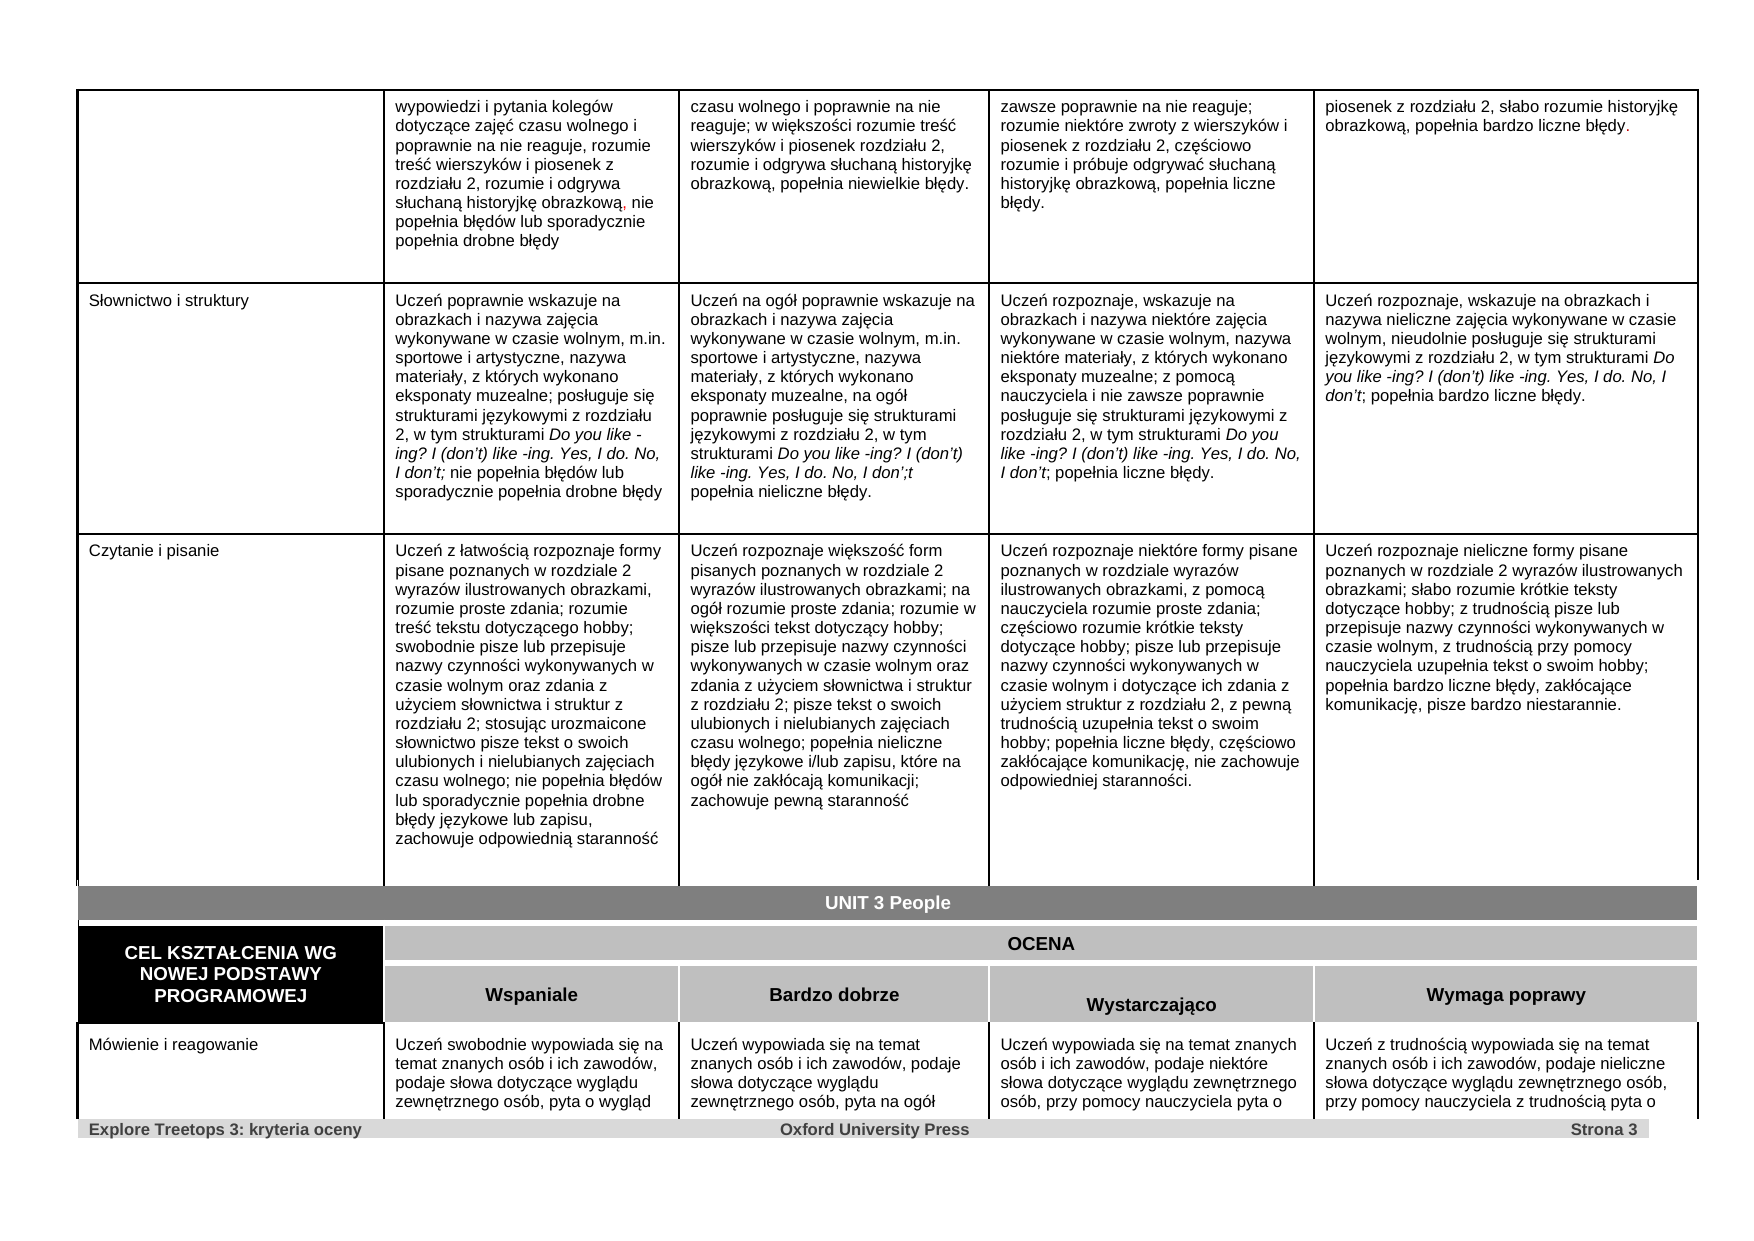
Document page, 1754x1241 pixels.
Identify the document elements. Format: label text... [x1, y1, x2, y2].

table_cell [79, 91, 383, 282]
table_cell UNIT 3 People [78, 886, 1697, 920]
table_cell Czytanie i pisanie [79, 535, 383, 879]
table_cell Bardzo dobrze [680, 966, 988, 1022]
table_cell Uczeń rozpoznaje niektóre formy pisane poznanych w rozdziale wyrazów ilustrowanych obrazkami, z pomocą nauczyciela rozumie proste zdania; częściowo rozumie krótkie teksty dotyczące hobby; pisze lub przepisuje nazwy czynności wykonywanych w czasie wolnym i dotyczące ich zdania z użyciem struktur z rozdziału 2, z pewną trudnością uzupełnia tekst o swoim hobby; popełnia liczne błędy, częściowo zakłócające komunikację, nie zachowuje odpowiedniej staranności. [990, 535, 1313, 879]
table_cell OCENA [385, 926, 1697, 960]
table_cell CEL KSZTAŁCENIA WG NOWEJ PODSTAWY PROGRAMOWEJ [78, 921, 383, 1022]
table_cell czasu wolnego i poprawnie na nie reaguje; w większości rozumie treść wierszyków i piosenek rozdziału 2, rozumie i odgrywa słuchaną historyjkę obrazkową, popełnia niewielkie błędy. [680, 91, 988, 282]
table_cell Uczeń na ogół poprawnie wskazuje na obrazkach i nazywa zajęcia wykonywane w czasie wolnym, m.in. sportowe i artystyczne, nazywa materiały, z których wykonano eksponaty muzealne, na ogół poprawnie posługuje się strukturami językowymi z rozdziału 2, w tym strukturami Do you like -ing? I (don’t) like -ing. Yes, I do. No, I don’;t popełnia nieliczne błędy. [680, 284, 988, 533]
table_cell Wystarczająco [990, 966, 1313, 1022]
table_cell Uczeń rozpoznaje, wskazuje na obrazkach i nazywa niektóre zajęcia wykonywane w czasie wolnym, nazywa niektóre materiały, z których wykonano eksponaty muzealne; z pomocą nauczyciela i nie zawsze poprawnie posługuje się strukturami językowymi z rozdziału 2, w tym strukturami Do you like -ing? I (don’t) like -ing. Yes, I do. No, I don’t; popełnia liczne błędy. [990, 284, 1313, 533]
table_cell Uczeń z łatwością rozpoznaje formy pisane poznanych w rozdziale 2 wyrazów ilustrowanych obrazkami, rozumie proste zdania; rozumie treść tekstu dotyczącego hobby; swobodnie pisze lub przepisuje nazwy czynności wykonywanych w czasie wolnym oraz zdania z użyciem słownictwa i struktur z rozdziału 2; stosując urozmaicone słownictwo pisze tekst o swoich ulubionych i nielubianych zajęciach czasu wolnego; nie popełnia błędów lub sporadycznie popełnia drobne błędy językowe lub zapisu, zachowuje odpowiednią staranność [385, 535, 678, 879]
table_cell Uczeń wypowiada się na temat znanych osób i ich zawodów, podaje niektóre słowa dotyczące wyglądu zewnętrznego osób, przy pomocy nauczyciela pyta o [990, 1028, 1313, 1119]
table_cell Wymaga poprawy [1315, 966, 1697, 1022]
table_cell Wspaniale [385, 966, 678, 1022]
table_cell Uczeń rozpoznaje, wskazuje na obrazkach i nazywa nieliczne zajęcia wykonywane w czasie wolnym, nieudolnie posługuje się strukturami językowymi z rozdziału 2, w tym strukturami Do you like -ing? I (don’t) like -ing. Yes, I do. No, I don’t; popełnia bardzo liczne błędy. [1315, 284, 1697, 533]
table_cell zawsze poprawnie na nie reaguje; rozumie niektóre zwroty z wierszyków i piosenek z rozdziału 2, częściowo rozumie i próbuje odgrywać słuchaną historyjkę obrazkową, popełnia liczne błędy. [990, 91, 1313, 282]
table_cell Uczeń z trudnością wypowiada się na temat znanych osób i ich zawodów, podaje nieliczne słowa dotyczące wyglądu zewnętrznego osób, przy pomocy nauczyciela z trudnością pyta o [1315, 1028, 1697, 1119]
table_cell Słownictwo i struktury [79, 284, 383, 533]
table_cell wypowiedzi i pytania kolegów dotyczące zajęć czasu wolnego i poprawnie na nie reaguje, rozumie treść wierszyków i piosenek z rozdziału 2, rozumie i odgrywa słuchaną historyjkę obrazkową, nie popełnia błędów lub sporadycznie popełnia drobne błędy [385, 91, 678, 282]
table_cell Uczeń wypowiada się na temat znanych osób i ich zawodów, podaje słowa dotyczące wyglądu zewnętrznego osób, pyta na ogół [680, 1028, 988, 1119]
table_cell Uczeń rozpoznaje nieliczne formy pisane poznanych w rozdziale 2 wyrazów ilustrowanych obrazkami; słabo rozumie krótkie teksty dotyczące hobby; z trudnością pisze lub przepisuje nazwy czynności wykonywanych w czasie wolnym, z trudnością przy pomocy nauczyciela uzupełnia tekst o swoim hobby; popełnia bardzo liczne błędy, zakłócające komunikację, pisze bardzo niestarannie. [1315, 535, 1697, 879]
table_cell piosenek z rozdziału 2, słabo rozumie historyjkę obrazkową, popełnia bardzo liczne błędy. [1315, 91, 1697, 282]
table_cell Uczeń rozpoznaje większość form pisanych poznanych w rozdziale 2 wyrazów ilustrowanych obrazkami; na ogół rozumie proste zdania; rozumie w większości tekst dotyczący hobby; pisze lub przepisuje nazwy czynności wykonywanych w czasie wolnym oraz zdania z użyciem słownictwa i struktur z rozdziału 2; pisze tekst o swoich ulubionych i nielubianych zajęciach czasu wolnego; popełnia nieliczne błędy językowe i/lub zapisu, które na ogół nie zakłócają komunikacji; zachowuje pewną staranność [680, 535, 988, 879]
table_cell Mówienie i reagowanie [79, 1024, 383, 1119]
table_cell Uczeń poprawnie wskazuje na obrazkach i nazywa zajęcia wykonywane w czasie wolnym, m.in. sportowe i artystyczne, nazywa materiały, z których wykonano eksponaty muzealne; posługuje się strukturami językowymi z rozdziału 2, w tym strukturami Do you like -ing? I (don’t) like -ing. Yes, I do. No, I don’t; nie popełnia błędów lub sporadycznie popełnia drobne błędy [385, 284, 678, 533]
table_cell Uczeń swobodnie wypowiada się na temat znanych osób i ich zawodów, podaje słowa dotyczące wyglądu zewnętrznego osób, pyta o wygląd [385, 1028, 678, 1119]
